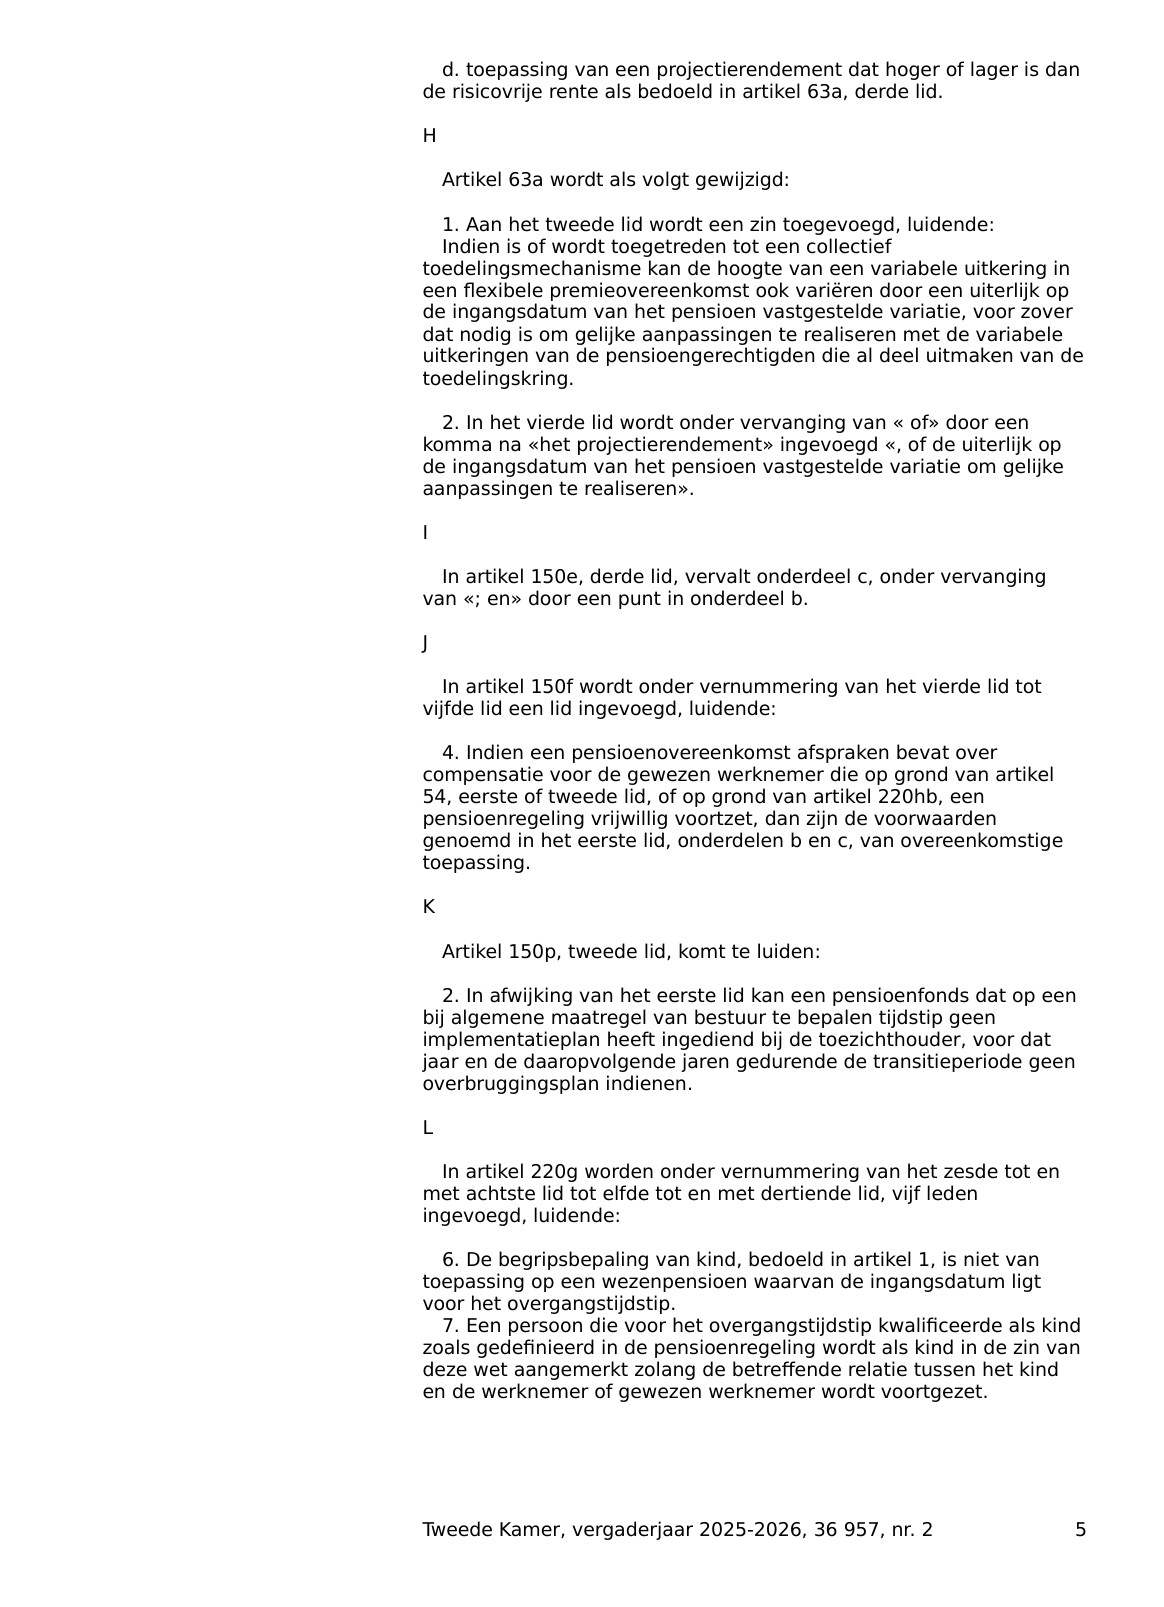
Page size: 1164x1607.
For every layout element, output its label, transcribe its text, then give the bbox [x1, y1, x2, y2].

text 7. Een persoon die voor het overgangstijdstip kwalificeerde als kind zoals gedefinieerd in de pensioenregeling wordt als kind in de zin van deze wet aangemerkt zolang de betreffende relatie tussen het kind en de werknemer of gewezen werknemer wordt voortgezet. [422, 1315, 1087, 1403]
text H [422, 125, 1087, 147]
text In artikel 220g worden onder vernummering van het zesde tot en met achtste lid tot elfde tot en met dertiende lid, vijf leden ingevoegd, luidende: [422, 1161, 1087, 1227]
text 4. Indien een pensioenovereenkomst afspraken bevat over compensatie voor de gewezen werknemer die op grond van artikel 54, eerste of tweede lid, of op grond van artikel 220hb, een pensioenregeling vrijwillig voortzet, dan zijn de voorwaarden genoemd in het eerste lid, onderdelen b en c, van overeenkomstige toepassing. [422, 742, 1087, 874]
text Artikel 150p, tweede lid, komt te luiden: [422, 941, 1087, 962]
text J [422, 632, 1087, 654]
text 1. Aan het tweede lid wordt een zin toegevoegd, luidende: [422, 213, 1087, 236]
text 2. In afwijking van het eerste lid kan een pensioenfonds dat op een bij algemene maatregel van bestuur te bepalen tijdstip geen implementatieplan heeft ingediend bij de toezichthouder, voor dat jaar en de daaropvolgende jaren gedurende de transitieperiode geen overbruggingsplan indienen. [422, 985, 1087, 1094]
text Artikel 63a wordt als volgt gewijzigd: [422, 169, 1087, 191]
text In artikel 150e, derde lid, vervalt onderdeel c, onder vervanging van «; en» door een punt in onderdeel b. [422, 566, 1087, 610]
text I [422, 522, 1087, 544]
text L [422, 1117, 1087, 1139]
text In artikel 150f wordt onder vernummering van het vierde lid tot vijfde lid een lid ingevoegd, luidende: [422, 676, 1087, 720]
text Indien is of wordt toegetreden tot een collectief toedelingsmechanisme kan de hoogte van een variabele uitkering in een flexibele premieovereenkomst ook variëren door een uiterlijk op de ingangsdatum van het pensioen vastgestelde variatie, voor zover dat nodig is om gelijke aanpassingen te realiseren met de variabele uitkeringen van de pensioengerechtigden die al deel uitmaken van de toedelingskring. [422, 236, 1087, 389]
text 2. In het vierde lid wordt onder vervanging van « of» door een komma na «het projectierendement» ingevoegd «, of de uiterlijk op de ingangsdatum van het pensioen vastgestelde variatie om gelijke aanpassingen te realiseren». [422, 412, 1087, 499]
text d. toepassing van een projectierendement dat hoger of lager is dan de risicovrije rente als bedoeld in artikel 63a, derde lid. [422, 59, 1087, 103]
text 6. De begripsbepaling van kind, bedoeld in artikel 1, is niet van toepassing op een wezenpensioen waarvan de ingangsdatum ligt voor het overgangstijdstip. [422, 1249, 1087, 1315]
text K [422, 896, 1087, 918]
